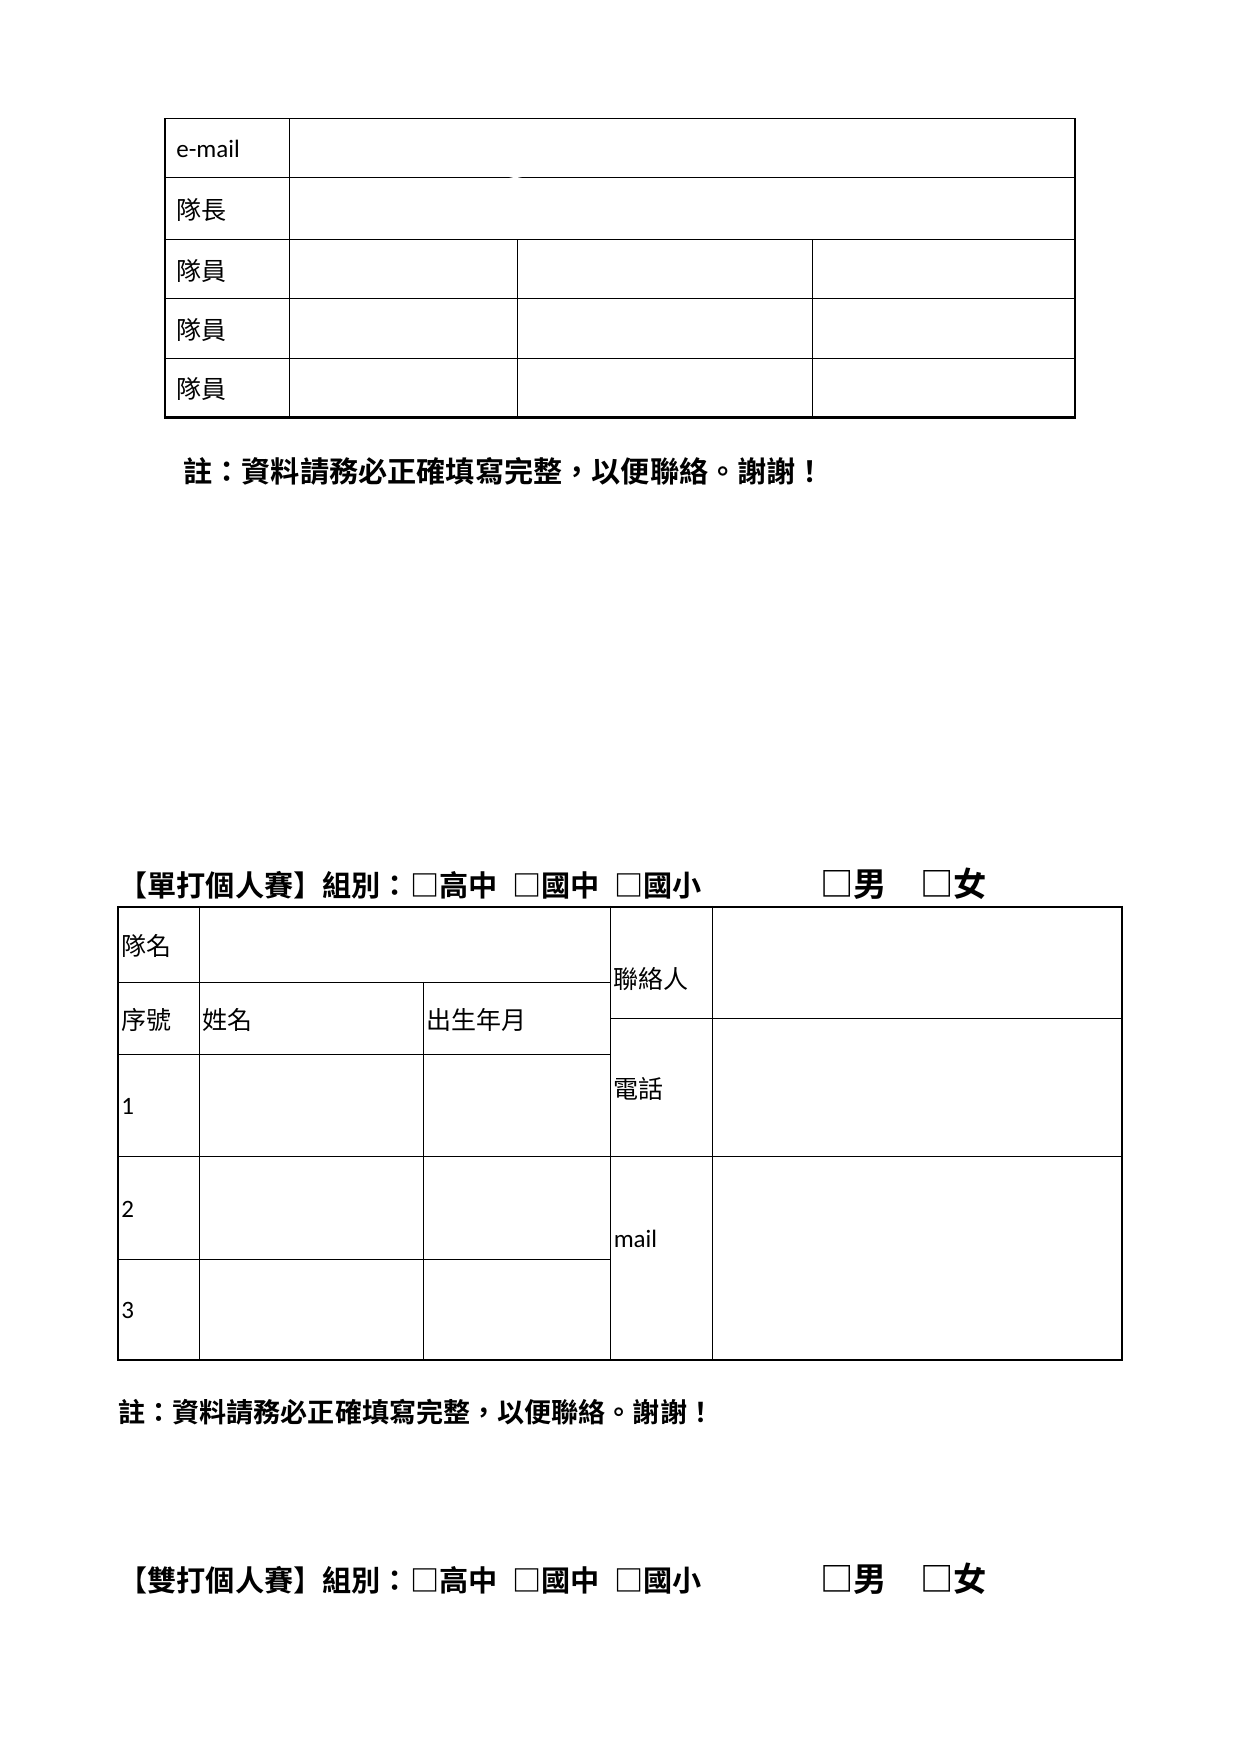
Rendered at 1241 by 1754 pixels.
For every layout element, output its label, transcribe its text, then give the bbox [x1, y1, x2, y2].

table_cell [290, 240, 517, 298]
table_cell [200, 1055, 423, 1156]
table_cell [290, 359, 517, 416]
table_cell [813, 299, 1074, 357]
table_cell 3 [119, 1260, 199, 1358]
table_cell 1 [119, 1055, 199, 1156]
text 註：資料請務必正確填寫完整，以便聯絡。謝謝！ [118, 1391, 1122, 1430]
table_cell 隊員 [166, 299, 289, 357]
table_cell [713, 1019, 1121, 1156]
table_cell 2 [119, 1157, 199, 1259]
table_cell [424, 1260, 610, 1358]
table_cell [290, 178, 1074, 239]
table_cell [611, 1308, 712, 1358]
table_cell 出生年月 [424, 983, 610, 1054]
table_cell [290, 299, 517, 357]
table_cell 電話 [611, 1019, 712, 1156]
table_cell e-mail [166, 119, 289, 177]
table_cell [424, 1157, 610, 1259]
table_cell 隊員 [166, 359, 289, 416]
table_cell [424, 1055, 610, 1156]
table_cell [713, 1259, 1121, 1308]
table_header [713, 908, 1121, 1018]
table_header [200, 908, 610, 982]
table_cell 隊員 [166, 240, 289, 298]
table_cell [200, 1157, 423, 1259]
text 註：資料請務必正確填寫完整，以便聯絡。謝謝！ [118, 449, 1122, 491]
table_cell [200, 1260, 423, 1358]
table_cell 序號 [119, 983, 199, 1054]
table_header 隊名 [119, 908, 199, 982]
table_cell [518, 359, 812, 416]
text 【雙打個人賽】組別：□高中 □國中 □國小 □男 □女 [118, 1552, 1122, 1601]
table_cell [713, 1308, 1121, 1358]
table_cell [813, 359, 1074, 416]
text 【單打個人賽】組別：□高中 □國中 □國小 □男 □女 [118, 858, 1122, 906]
table_cell [713, 1157, 1121, 1259]
table_cell mail [611, 1157, 712, 1259]
table_cell 隊長 [166, 178, 289, 239]
table_cell 姓名 [200, 983, 423, 1054]
table_cell [611, 1259, 712, 1308]
table_cell [813, 240, 1074, 298]
table_header 聯絡人 [611, 908, 712, 1018]
table_cell [290, 119, 1074, 177]
table_cell [518, 299, 812, 357]
table_cell [518, 240, 812, 298]
